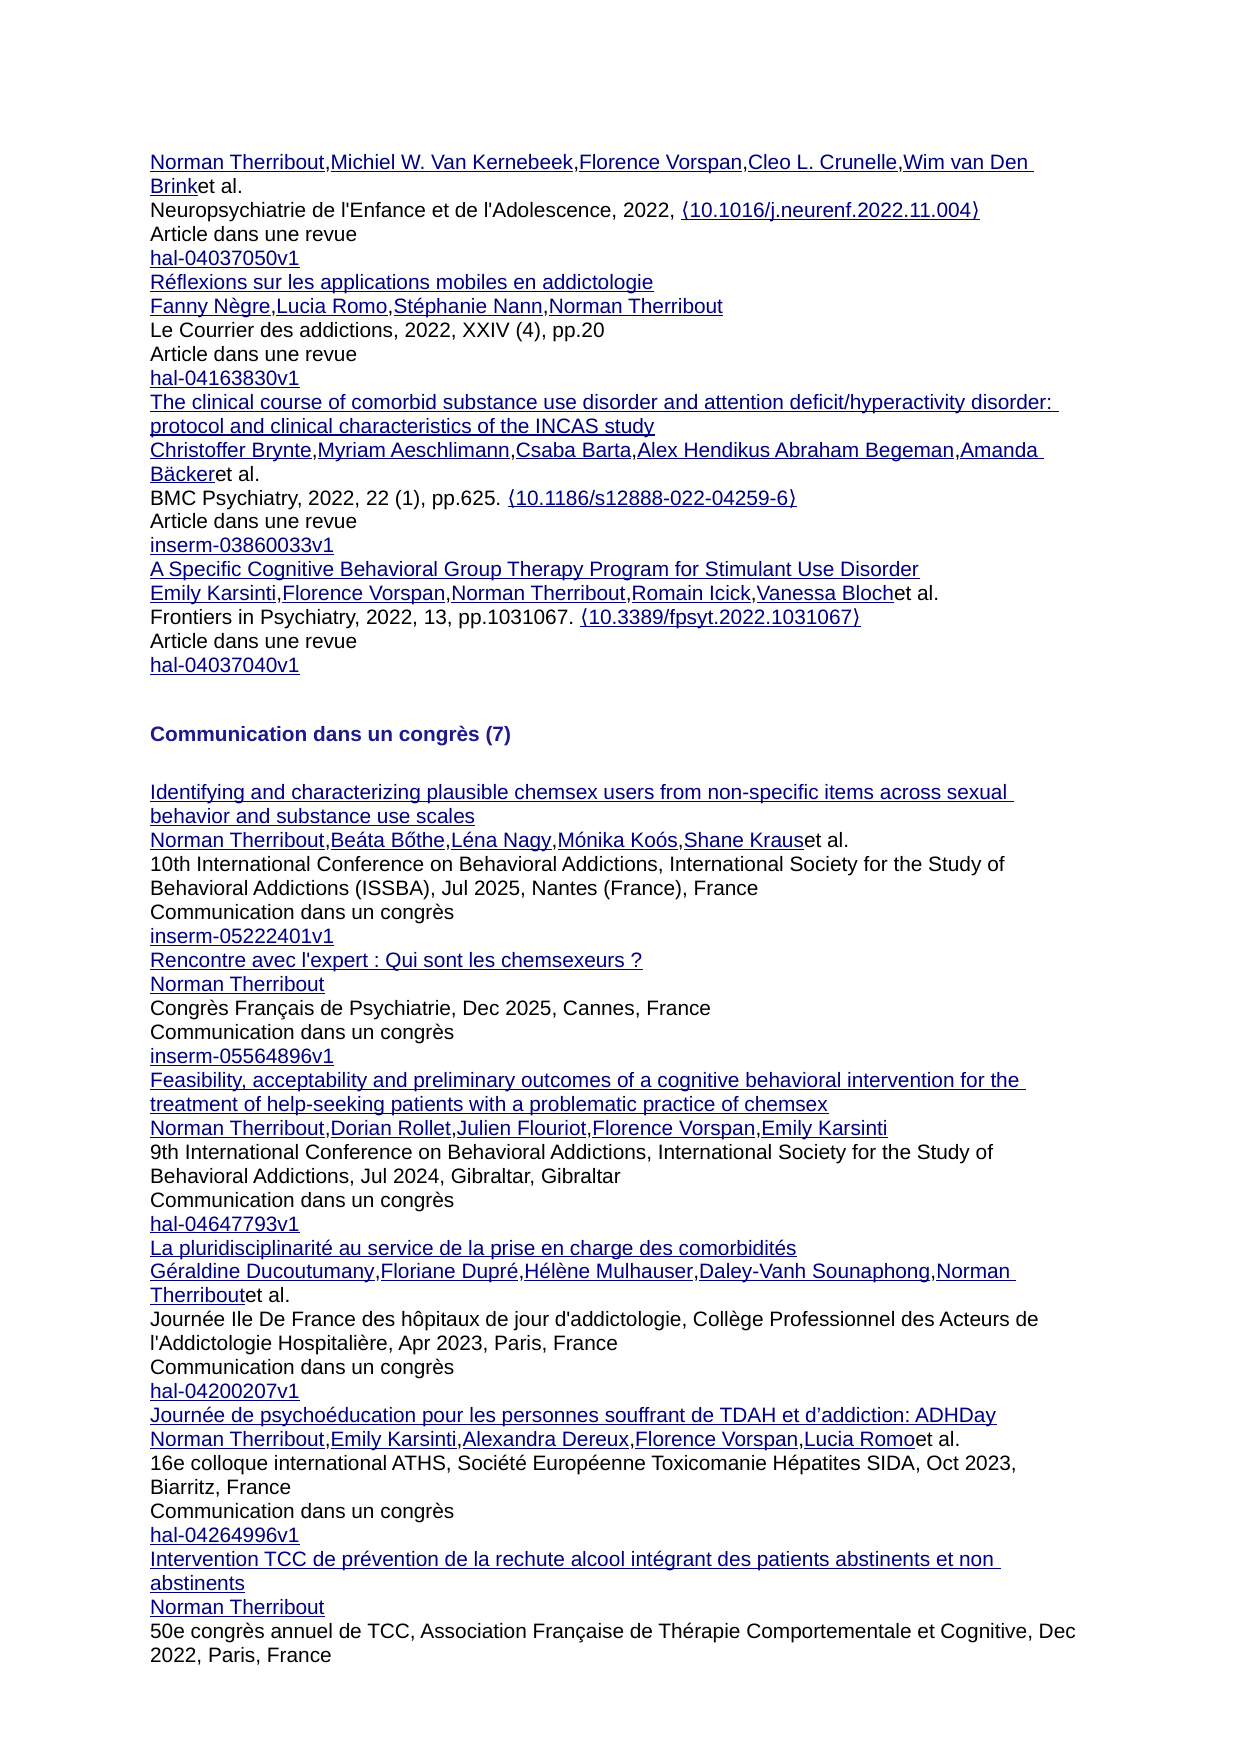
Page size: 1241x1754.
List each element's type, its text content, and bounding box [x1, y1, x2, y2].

table_cell Norman Therribout,Michiel W. Van Kernebeek,Florence Vorspan,Cleo L. Crunelle,Wim van Den Brinket al. Neuropsychiatrie de l'Enfance et de l'Adolescence, 2022, ⟨10.1016/j.neurenf.2022.11.004⟩ Article dans une revue hal-04037050v1 [150, 150, 1090, 270]
subtitle Communication dans un congrès (7) [150, 722, 1090, 746]
table_cell La pluridisciplinarité au service de la prise en charge des comorbidités Géraldine Ducoutumany,Floriane Dupré,Hélène Mulhauser,Daley-Vanh Sounaphong,Norman Therriboutet al. Journée Ile De France des hôpitaux de jour d'addictologie, Collège Professionnel des Acteurs de l'Addictologie Hospitalière, Apr 2023, Paris, France Communication dans un congrès hal-04200207v1 [150, 1235, 1090, 1403]
table_cell Intervention TCC de prévention de la rechute alcool intégrant des patients abstinents et non abstinents Norman Therribout 50e congrès annuel de TCC, Association Française de Thérapie Comportementale et Cognitive, Dec 2022, Paris, France [150, 1547, 1090, 1667]
table_cell Rencontre avec l'expert : Qui sont les chemsexeurs ? Norman Therribout Congrès Français de Psychiatrie, Dec 2025, Cannes, France Communication dans un congrès inserm-05564896v1 [150, 948, 1090, 1068]
table_cell The clinical course of comorbid substance use disorder and attention deficit/hyperactivity disorder: protocol and clinical characteristics of the INCAS study Christoffer Brynte,Myriam Aeschlimann,Csaba Barta,Alex Hendikus Abraham Begeman,Amanda Bäckeret al. BMC Psychiatry, 2022, 22 (1), pp.625. ⟨10.1186/s12888-022-04259-6⟩ Article dans une revue inserm-03860033v1 [150, 390, 1090, 557]
table_cell Journée de psychoéducation pour les personnes souffrant de TDAH et d’addiction: ADHDay Norman Therribout,Emily Karsinti,Alexandra Dereux,Florence Vorspan,Lucia Romoet al. 16e colloque international ATHS, Société Européenne Toxicomanie Hépatites SIDA, Oct 2023, Biarritz, France Communication dans un congrès hal-04264996v1 [150, 1403, 1090, 1547]
table_cell Feasibility, acceptability and preliminary outcomes of a cognitive behavioral intervention for the treatment of help-seeking patients with a problematic practice of chemsex Norman Therribout,Dorian Rollet,Julien Flouriot,Florence Vorspan,Emily Karsinti 9th International Conference on Behavioral Addictions, International Society for the Study of Behavioral Addictions, Jul 2024, Gibraltar, Gibraltar Communication dans un congrès hal-04647793v1 [150, 1068, 1090, 1235]
table_cell A Specific Cognitive Behavioral Group Therapy Program for Stimulant Use Disorder Emily Karsinti,Florence Vorspan,Norman Therribout,Romain Icick,Vanessa Blochet al. Frontiers in Psychiatry, 2022, 13, pp.1031067. ⟨10.3389/fpsyt.2022.1031067⟩ Article dans une revue hal-04037040v1 [150, 557, 1090, 677]
table_header Identifying and characterizing plausible chemsex users from non-specific items across sexual behavior and substance use scales Norman Therribout,Beáta Bőthe,Léna Nagy,Mónika Koós,Shane Krauset al. 10th International Conference on Behavioral Addictions, International Society for the Study of Behavioral Addictions (ISSBA), Jul 2025, Nantes (France), France Communication dans un congrès inserm-05222401v1 [150, 780, 1090, 948]
table_cell Réflexions sur les applications mobiles en addictologie Fanny Nègre,Lucia Romo,Stéphanie Nann,Norman Therribout Le Courrier des addictions, 2022, XXIV (4), pp.20 Article dans une revue hal-04163830v1 [150, 270, 1090, 389]
